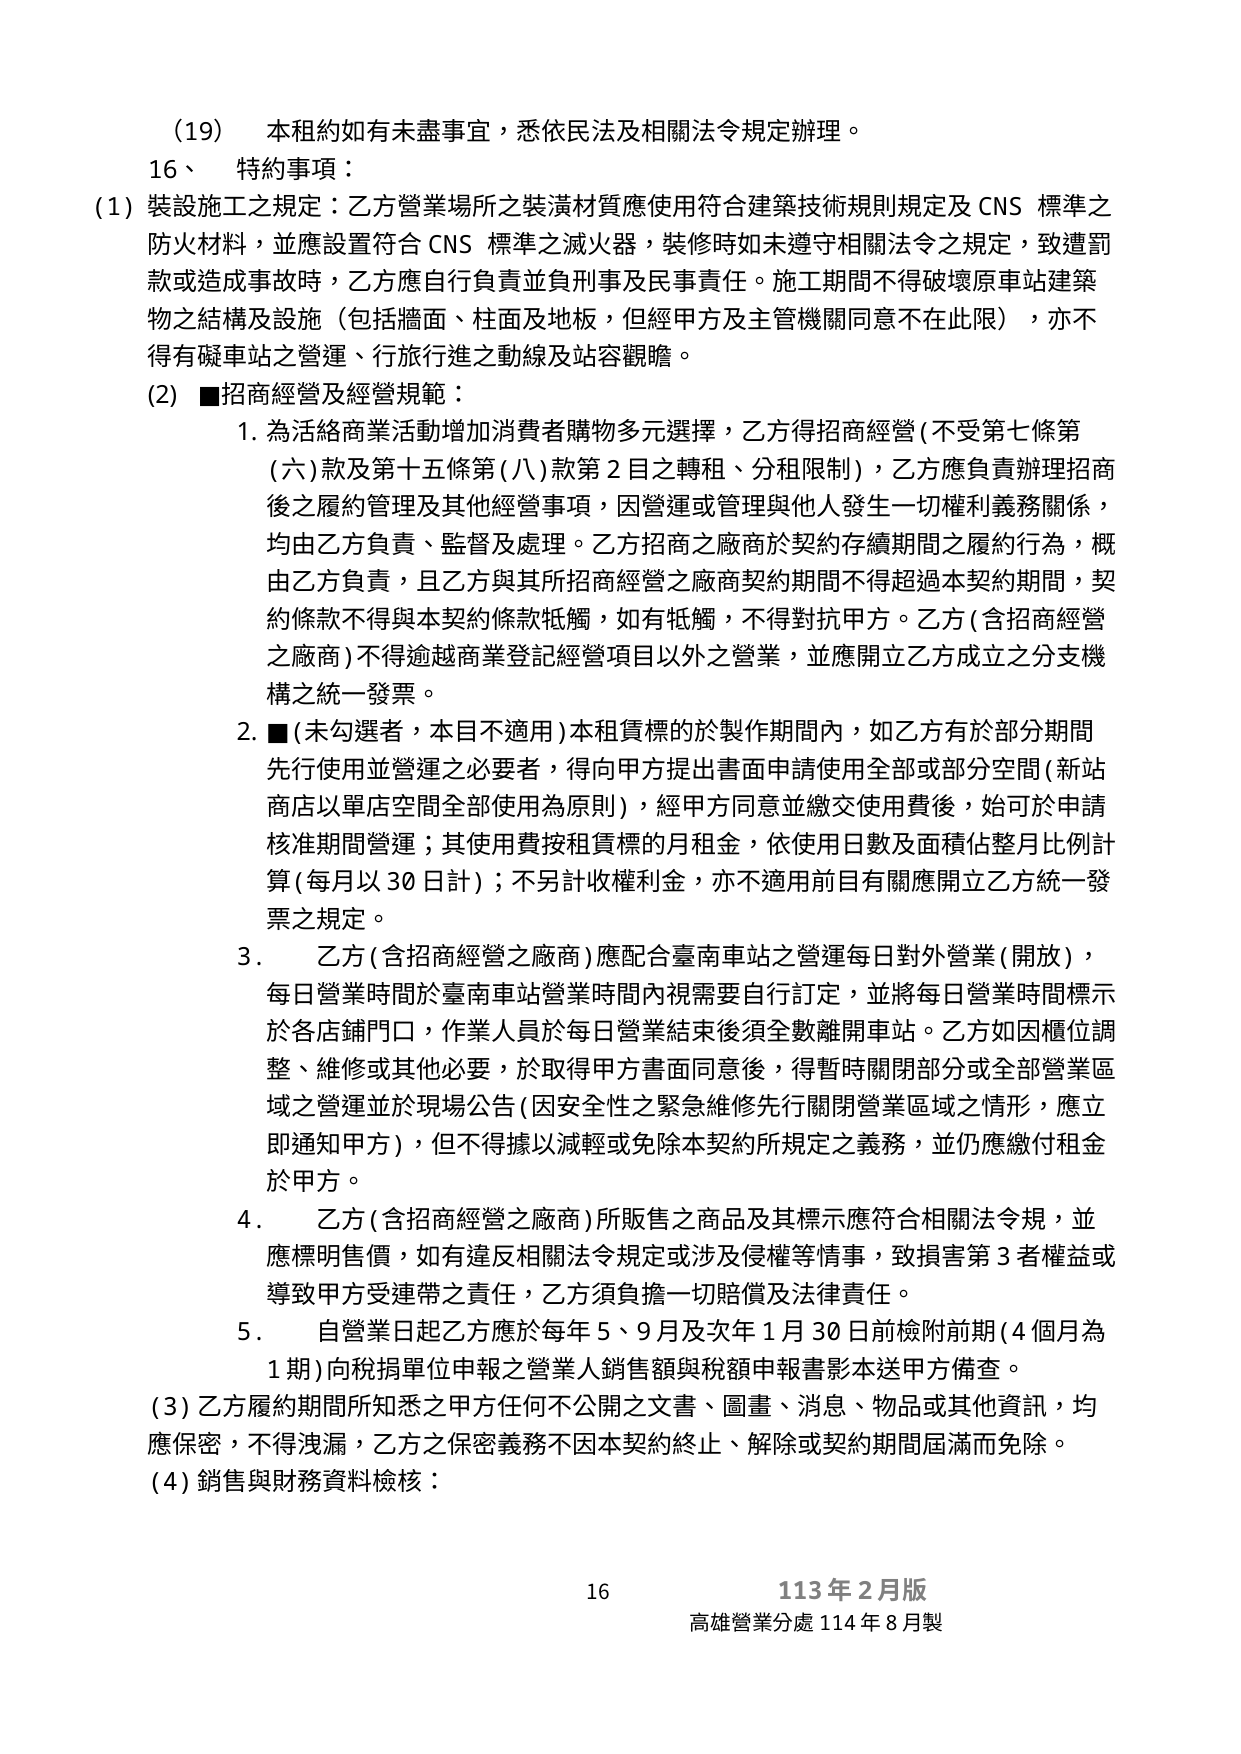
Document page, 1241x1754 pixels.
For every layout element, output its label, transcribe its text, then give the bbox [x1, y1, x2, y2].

list ■(未勾選者，本目不適用)本租賃標的於製作期間內，如乙方有於部分期間先行使用並營運之必要者，得向甲方提出書面申請使用全部或部分空間(新站商店以單店空間全部使用為原則)，經甲方同意並繳交使用費後，始可於申請核准期間營運；其使用費按租賃標的月租金，依使用日數及面積佔整月比例計算(每月以30日計)；不另計收權利金，亦不適用前目有關應開立乙方統一發票之規定。 [236, 711, 1116, 936]
list 乙方(含招商經營之廠商)所販售之商品及其標示應符合相關法令規，並應標明售價，如有違反相關法令規定或涉及侵權等情事，致損害第3者權益或導致甲方受連帶之責任，乙方須負擔一切賠償及法律責任。 [236, 1198, 1116, 1311]
list 本租約如有未盡事宜，悉依民法及相關法令規定辦理。 [158, 111, 1116, 148]
list ■招商經營及經營規範： [148, 373, 1116, 411]
list 乙方履約期間所知悉之甲方任何不公開之文書、圖畫、消息、物品或其他資訊，均應保密，不得洩漏，乙方之保密義務不因本契約終止、解除或契約期間屆滿而免除。 [148, 1386, 1116, 1461]
list 特約事項： [148, 148, 1122, 186]
list 裝設施工之規定：乙方營業場所之裝潢材質應使用符合建築技術規則規定及CNS 標準之防火材料，並應設置符合CNS 標準之滅火器，裝修時如未遵守相關法令之規定，致遭罰款或造成事故時，乙方應自行負責並負刑事及民事責任。施工期間不得破壞原車站建築物之結構及設施（包括牆面、柱面及地板，但經甲方及主管機關同意不在此限），亦不得有礙車站之營運、行旅行進之動線及站容觀瞻。 [91, 186, 1116, 373]
list 乙方(含招商經營之廠商)應配合臺南車站之營運每日對外營業(開放)，每日營業時間於臺南車站營業時間內視需要自行訂定，並將每日營業時間標示於各店鋪門口，作業人員於每日營業結束後須全數離開車站。乙方如因櫃位調整、維修或其他必要，於取得甲方書面同意後，得暫時關閉部分或全部營業區域之營運並於現場公告(因安全性之緊急維修先行關閉營業區域之情形，應立即通知甲方)，但不得據以減輕或免除本契約所規定之義務，並仍應繳付租金於甲方。 [236, 936, 1116, 1198]
list 銷售與財務資料檢核： [148, 1461, 1116, 1498]
list 自營業日起乙方應於每年5、9月及次年1月30日前檢附前期(4個月為1期)向稅捐單位申報之營業人銷售額與稅額申報書影本送甲方備查。 [236, 1311, 1116, 1386]
list 為活絡商業活動增加消費者購物多元選擇，乙方得招商經營(不受第七條第(六)款及第十五條第(八)款第2目之轉租、分租限制)，乙方應負責辦理招商後之履約管理及其他經營事項，因營運或管理與他人發生一切權利義務關係，均由乙方負責、監督及處理。乙方招商之廠商於契約存續期間之履約行為，概由乙方負責，且乙方與其所招商經營之廠商契約期間不得超過本契約期間，契約條款不得與本契約條款牴觸，如有牴觸，不得對抗甲方。乙方(含招商經營之廠商)不得逾越商業登記經營項目以外之營業，並應開立乙方成立之分支機構之統一發票。 [236, 411, 1116, 711]
